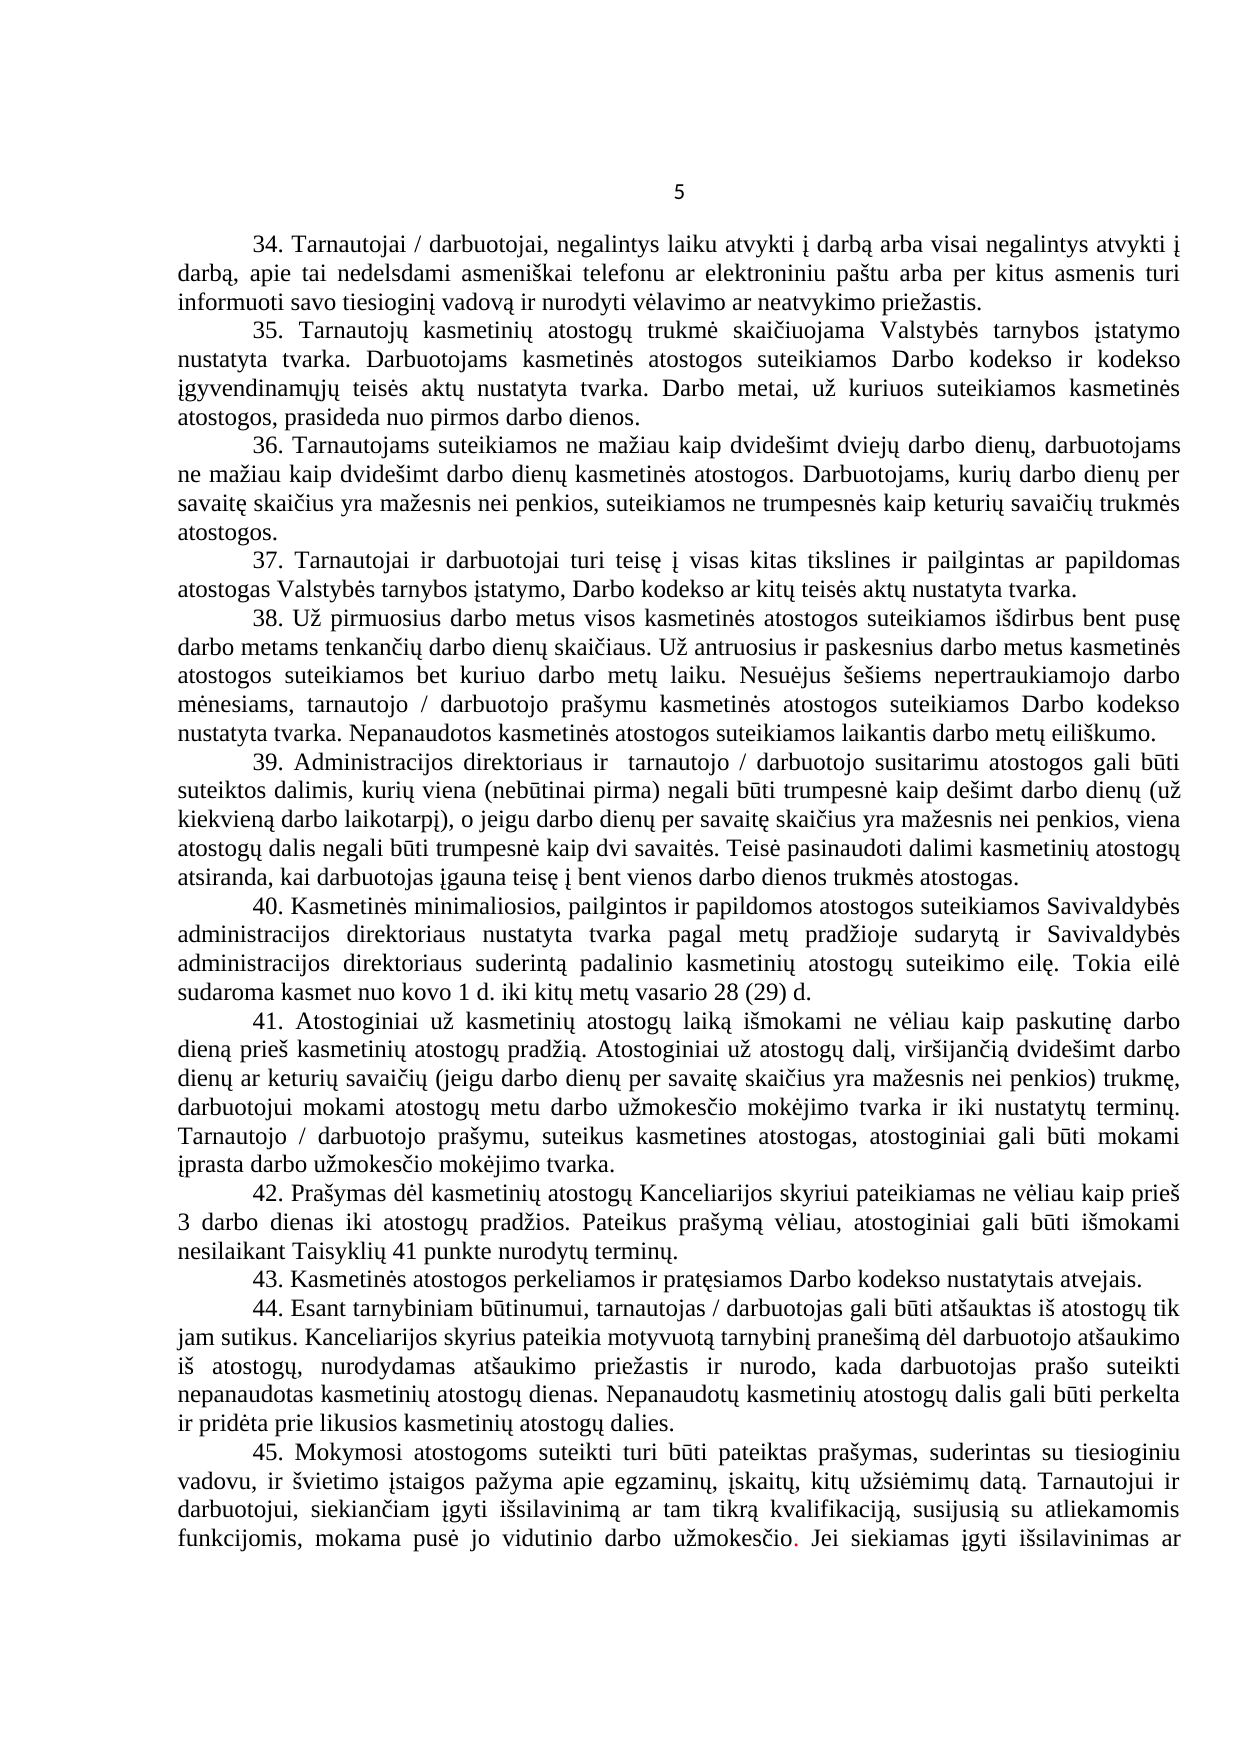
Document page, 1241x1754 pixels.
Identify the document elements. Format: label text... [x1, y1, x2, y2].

text 38. Už pirmuosius darbo metus visos kasmetinės atostogos suteikiamos išdirbus bent pusę darbo metams tenkančių darbo dienų skaičiaus. Už antruosius ir paskesnius darbo metus kasmetinės atostogos suteikiamos bet kuriuo darbo metų laiku. Nesuėjus šešiems nepertraukiamojo darbo mėnesiams, tarnautojo / darbuotojo prašymu kasmetinės atostogos suteikiamos Darbo kodekso nustatyta tvarka. Nepanaudotos kasmetinės atostogos suteikiamos laikantis darbo metų eiliškumo. [177, 603, 1181, 747]
text 36. Tarnautojams suteikiamos ne mažiau kaip dvidešimt dviejų darbo dienų, darbuotojams ne mažiau kaip dvidešimt darbo dienų kasmetinės atostogos. Darbuotojams, kurių darbo dienų per savaitę skaičius yra mažesnis nei penkios, suteikiamos ne trumpesnės kaip keturių savaičių trukmės atostogos. [177, 431, 1181, 546]
text 39. Administracijos direktoriaus ir tarnautojo / darbuotojo susitarimu atostogos gali būti suteiktos dalimis, kurių viena (nebūtinai pirma) negali būti trumpesnė kaip dešimt darbo dienų (už kiekvieną darbo laikotarpį), o jeigu darbo dienų per savaitę skaičius yra mažesnis nei penkios, viena atostogų dalis negali būti trumpesnė kaip dvi savaitės. Teisė pasinaudoti dalimi kasmetinių atostogų atsiranda, kai darbuotojas įgauna teisę į bent vienos darbo dienos trukmės atostogas. [177, 747, 1181, 891]
text 43. Kasmetinės atostogos perkeliamos ir pratęsiamos Darbo kodekso nustatytais atvejais. [177, 1264, 1181, 1293]
text 34. Tarnautojai / darbuotojai, negalintys laiku atvykti į darbą arba visai negalintys atvykti į darbą, apie tai nedelsdami asmeniškai telefonu ar elektroniniu paštu arba per kitus asmenis turi informuoti savo tiesioginį vadovą ir nurodyti vėlavimo ar neatvykimo priežastis. [177, 229, 1181, 316]
text 35. Tarnautojų kasmetinių atostogų trukmė skaičiuojama Valstybės tarnybos įstatymo nustatyta tvarka. Darbuotojams kasmetinės atostogos suteikiamos Darbo kodekso ir kodekso įgyvendinamųjų teisės aktų nustatyta tvarka. Darbo metai, už kuriuos suteikiamos kasmetinės atostogos, prasideda nuo pirmos darbo dienos. [177, 316, 1181, 431]
text 40. Kasmetinės minimaliosios, pailgintos ir papildomos atostogos suteikiamos Savivaldybės administracijos direktoriaus nustatyta tvarka pagal metų pradžioje sudarytą ir Savivaldybės administracijos direktoriaus suderintą padalinio kasmetinių atostogų suteikimo eilę. Tokia eilė sudaroma kasmet nuo kovo 1 d. iki kitų metų vasario 28 (29) d. [177, 891, 1181, 1006]
text 45. Mokymosi atostogoms suteikti turi būti pateiktas prašymas, suderintas su tiesioginiu vadovu, ir švietimo įstaigos pažyma apie egzaminų, įskaitų, kitų užsiėmimų datą. Tarnautojui ir darbuotojui, siekiančiam įgyti išsilavinimą ar tam tikrą kvalifikaciją, susijusią su atliekamomis funkcijomis, mokama pusė jo vidutinio darbo užmokesčio. Jei siekiamas įgyti išsilavinimas ar [177, 1437, 1181, 1552]
text 41. Atostoginiai už kasmetinių atostogų laiką išmokami ne vėliau kaip paskutinę darbo dieną prieš kasmetinių atostogų pradžią. Atostoginiai už atostogų dalį, viršijančią dvidešimt darbo dienų ar keturių savaičių (jeigu darbo dienų per savaitę skaičius yra mažesnis nei penkios) trukmę, darbuotojui mokami atostogų metu darbo užmokesčio mokėjimo tvarka ir iki nustatytų terminų. Tarnautojo / darbuotojo prašymu, suteikus kasmetines atostogas, atostoginiai gali būti mokami įprasta darbo užmokesčio mokėjimo tvarka. [177, 1006, 1181, 1178]
text 44. Esant tarnybiniam būtinumui, tarnautojas / darbuotojas gali būti atšauktas iš atostogų tik jam sutikus. Kanceliarijos skyrius pateikia motyvuotą tarnybinį pranešimą dėl darbuotojo atšaukimo iš atostogų, nurodydamas atšaukimo priežastis ir nurodo, kada darbuotojas prašo suteikti nepanaudotas kasmetinių atostogų dienas. Nepanaudotų kasmetinių atostogų dalis gali būti perkelta ir pridėta prie likusios kasmetinių atostogų dalies. [177, 1293, 1181, 1437]
text 42. Prašymas dėl kasmetinių atostogų Kanceliarijos skyriui pateikiamas ne vėliau kaip prieš 3 darbo dienas iki atostogų pradžios. Pateikus prašymą vėliau, atostoginiai gali būti išmokami nesilaikant Taisyklių 41 punkte nurodytų terminų. [177, 1178, 1181, 1264]
text 37. Tarnautojai ir darbuotojai turi teisę į visas kitas tikslines ir pailgintas ar papildomas atostogas Valstybės tarnybos įstatymo, Darbo kodekso ar kitų teisės aktų nustatyta tvarka. [177, 546, 1181, 603]
